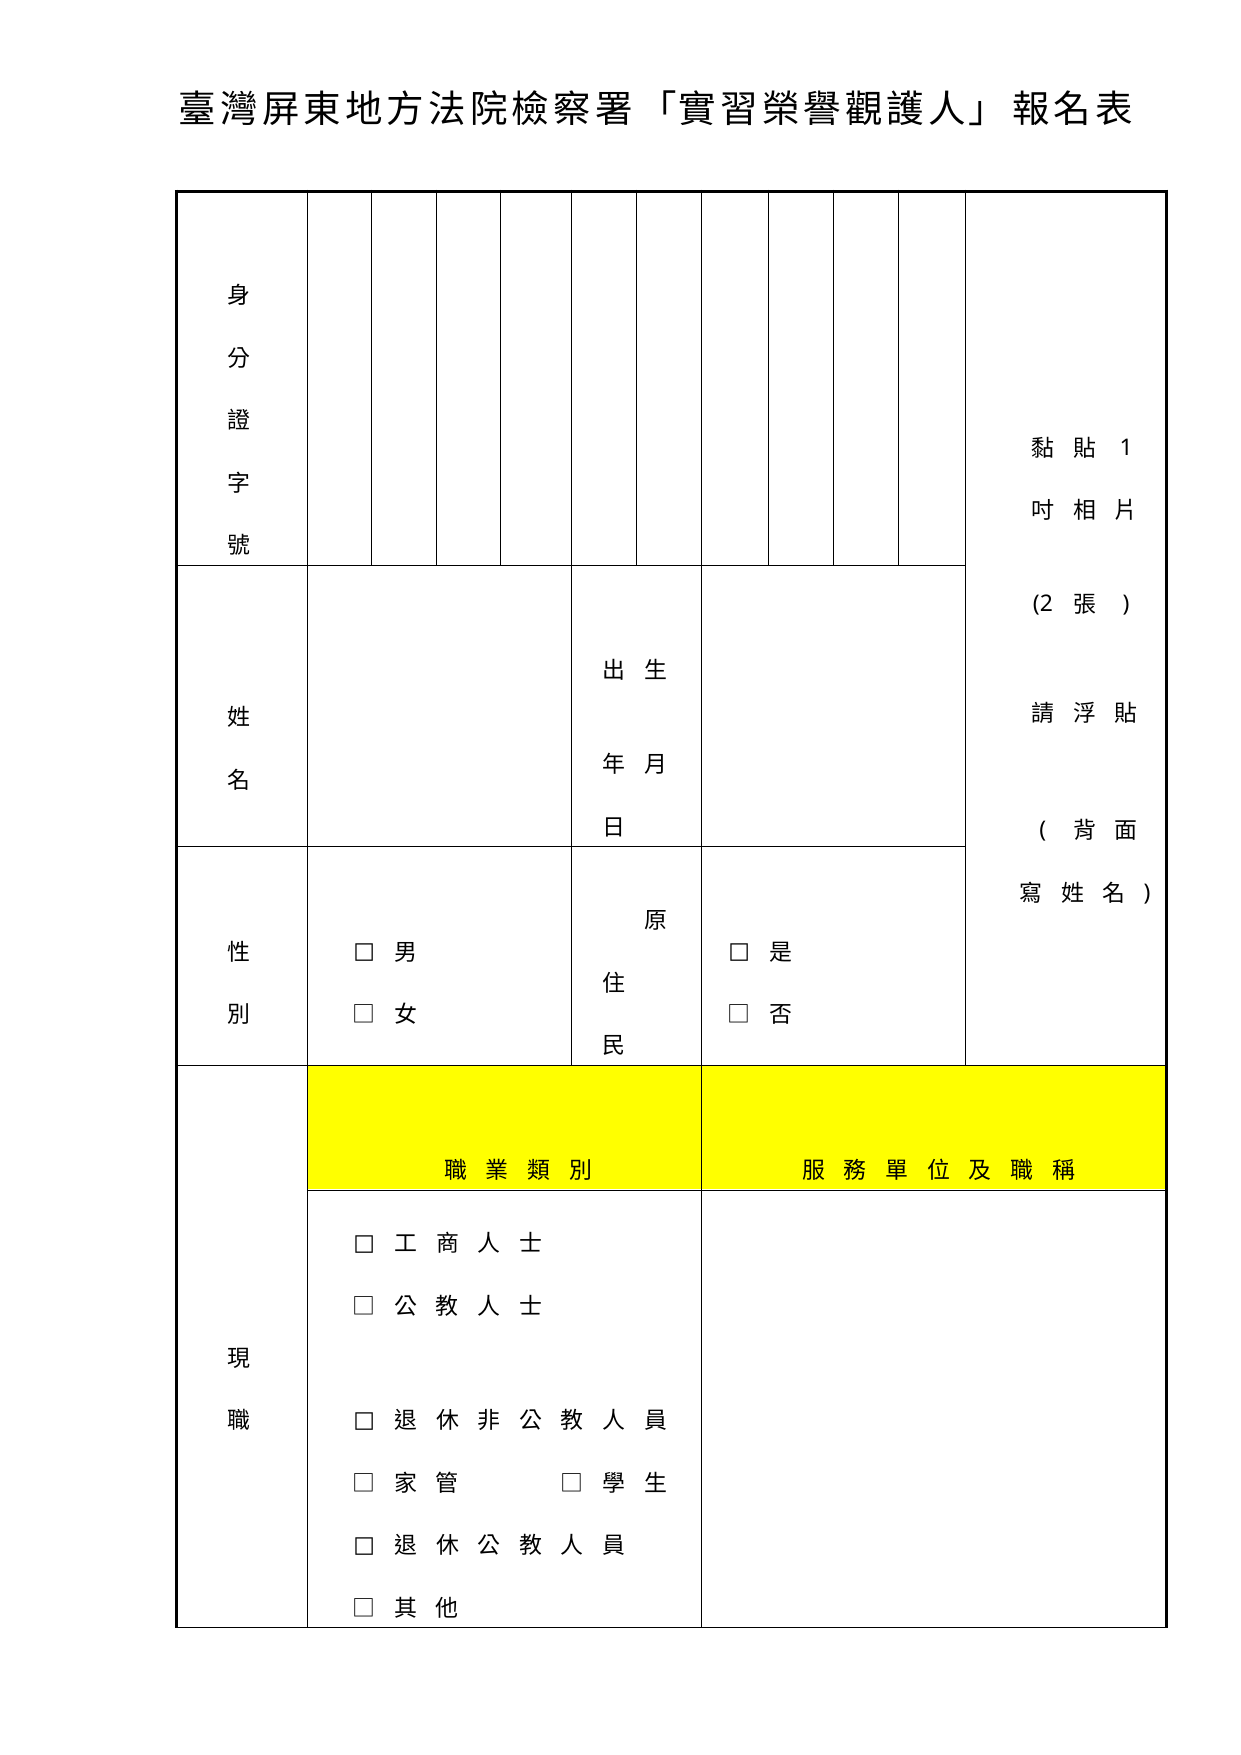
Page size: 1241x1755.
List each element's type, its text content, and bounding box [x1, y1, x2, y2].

table_header [308, 193, 371, 564]
table_cell [702, 566, 965, 846]
table_header [834, 193, 898, 564]
table_cell □男 □女 [308, 847, 571, 1064]
table_header [769, 193, 833, 564]
table_header [372, 193, 436, 564]
table_header 身分證 字號 [178, 193, 307, 564]
table_header [637, 193, 701, 564]
table_header [899, 193, 965, 564]
table_cell [702, 1191, 1165, 1627]
text 臺灣屏東地方法院檢察署「實習榮譽觀護人」報名表 [176, 64, 1135, 127]
table_cell □工商人士 □公教人士 □退休非公教人員 □家管 □學生 □退休公教人員 □其他 [308, 1191, 701, 1627]
table_cell 服務單位及職稱 [702, 1066, 1165, 1189]
table_header [437, 193, 500, 564]
table_header 黏貼1吋相片 (2張) 請浮貼 (背面寫姓名) [966, 193, 1165, 1064]
table_header [572, 193, 636, 564]
table_cell 出生 年月日 [572, 566, 701, 846]
table_header [501, 193, 571, 564]
table_cell 性別 [178, 847, 307, 1064]
table_cell 職業類別 [308, 1066, 701, 1189]
table_header [702, 193, 768, 564]
table_cell □是 □否 [702, 847, 965, 1064]
table_cell [308, 566, 571, 846]
table_cell 現職 [178, 1066, 307, 1627]
table_cell 姓名 [178, 566, 307, 846]
table_cell 原 住 民 [572, 847, 701, 1064]
